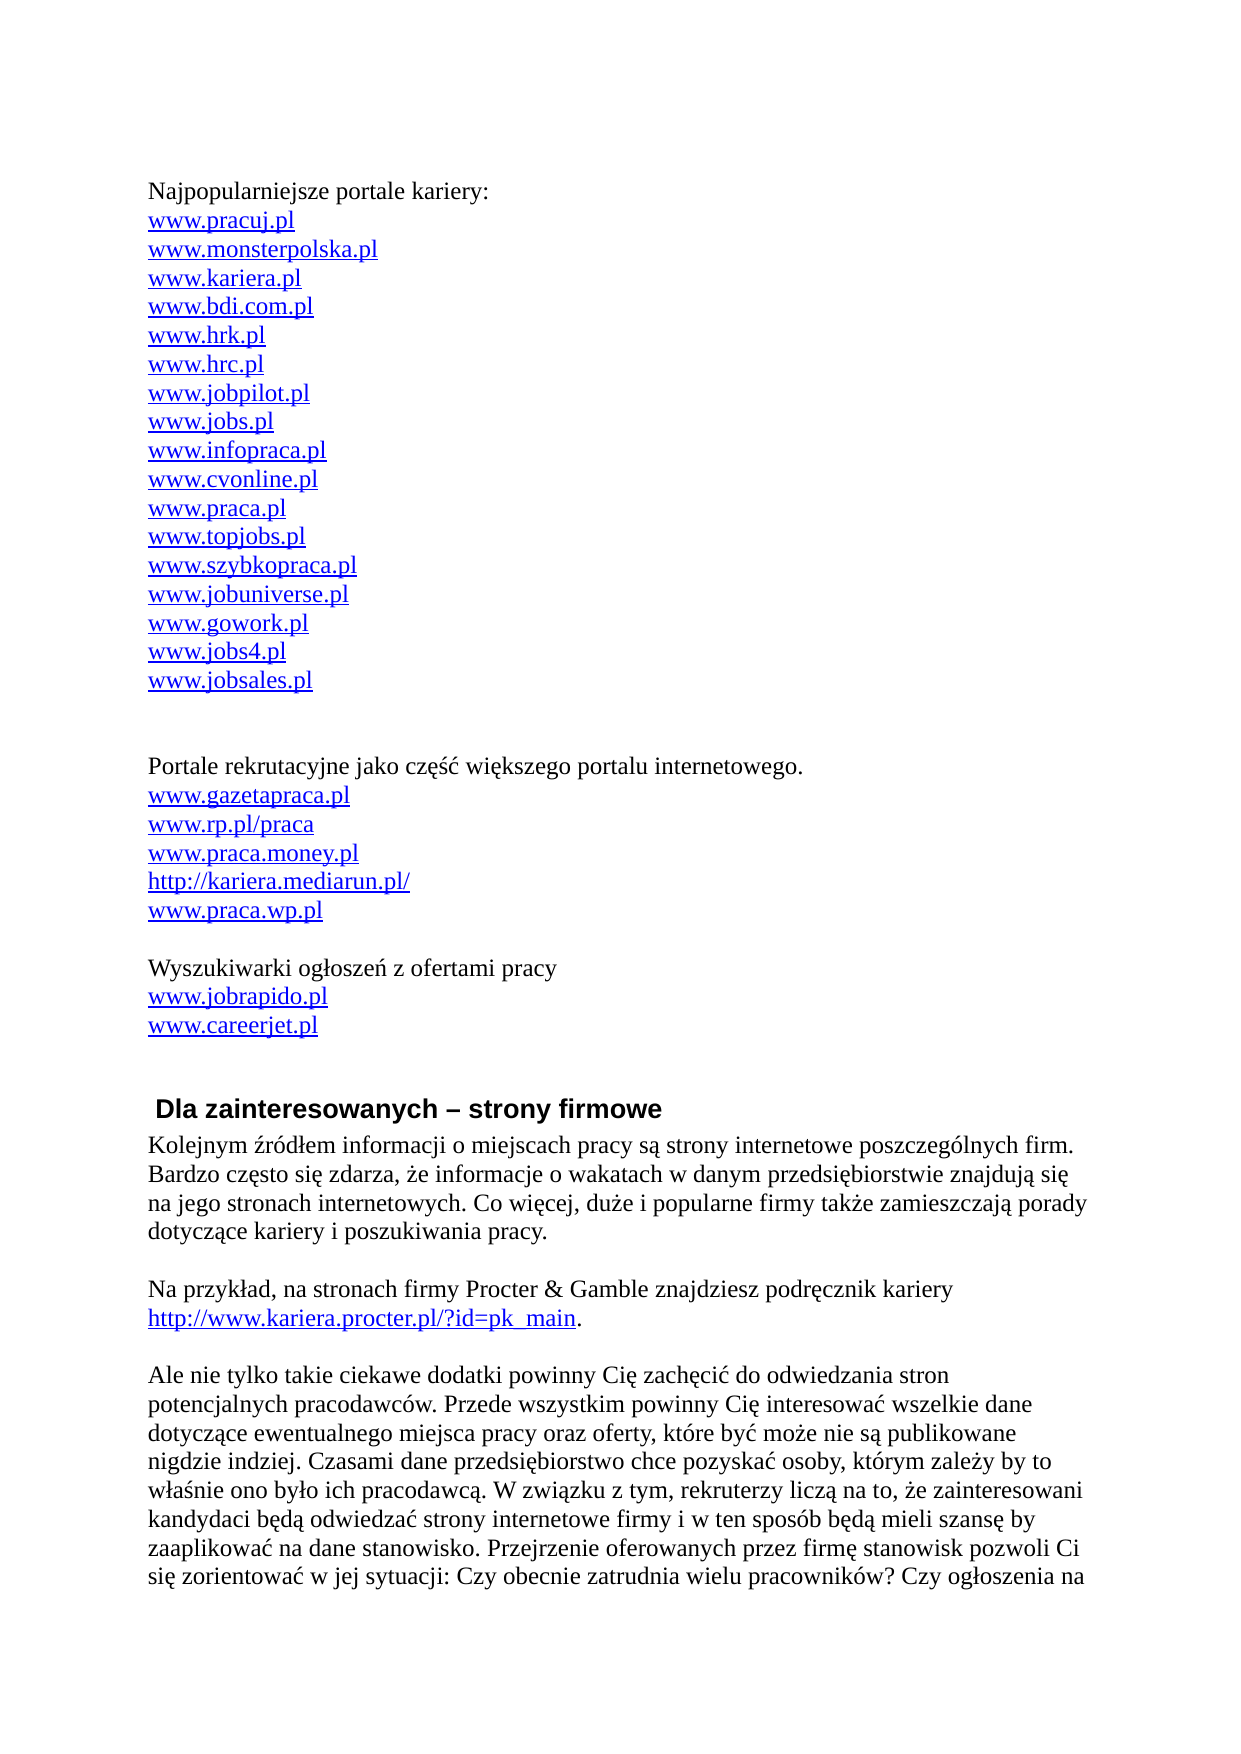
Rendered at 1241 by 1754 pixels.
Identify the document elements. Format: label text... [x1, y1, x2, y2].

text www.topjobs.pl [148, 521, 1093, 550]
text www.gazetapraca.pl [148, 780, 1093, 809]
text Na przykład, na stronach firmy Procter & Gamble znajdziesz podręcznik kariery http://www.kariera.procter.pl/?id=pk_main. [148, 1274, 1093, 1331]
text Portale rekrutacyjne jako część większego portalu internetowego. [148, 751, 1093, 780]
text www.infopraca.pl [148, 435, 1093, 464]
text www.jobuniverse.pl [148, 579, 1093, 608]
text www.pracuj.pl [148, 205, 1093, 234]
text www.praca.money.pl [148, 838, 1093, 866]
text www.jobs.pl [148, 406, 1093, 435]
text www.kariera.pl [148, 263, 1093, 291]
text www.praca.wp.pl [148, 895, 1093, 924]
subtitle Dla zainteresowanych – strony firmowe [148, 1093, 1093, 1124]
text www.jobs4.pl [148, 636, 1093, 665]
text www.careerjet.pl [148, 1010, 1093, 1039]
text www.gowork.pl [148, 608, 1093, 636]
text www.jobsales.pl [148, 665, 1093, 694]
text www.jobrapido.pl [148, 981, 1093, 1010]
text www.bdi.com.pl [148, 291, 1093, 320]
text www.monsterpolska.pl [148, 234, 1093, 263]
text www.jobpilot.pl [148, 378, 1093, 406]
text www.cvonline.pl [148, 464, 1093, 493]
text www.praca.pl [148, 493, 1093, 521]
text Wyszukiwarki ogłoszeń z ofertami pracy [148, 953, 1093, 981]
text Najpopularniejsze portale kariery: [148, 176, 1093, 205]
text www.hrk.pl [148, 320, 1093, 349]
text Kolejnym źródłem informacji o miejscach pracy są strony internetowe poszczególnych firm. Bardzo często się zdarza, że informacje o wakatach w danym przedsiębiorstwie znajdują się na jego stronach internetowych. Co więcej, duże i popularne firmy także zamieszczają porady dotyczące kariery i poszukiwania pracy. [148, 1130, 1093, 1245]
text Ale nie tylko takie ciekawe dodatki powinny Cię zachęcić do odwiedzania stron potencjalnych pracodawców. Przede wszystkim powinny Cię interesować wszelkie dane dotyczące ewentualnego miejsca pracy oraz oferty, które być może nie są publikowane nigdzie indziej. Czasami dane przedsiębiorstwo chce pozyskać osoby, którym zależy by to właśnie ono było ich pracodawcą. W związku z tym, rekruterzy liczą na to, że zainteresowani kandydaci będą odwiedzać strony internetowe firmy i w ten sposób będą mieli szansę by zaaplikować na dane stanowisko. Przejrzenie oferowanych przez firmę stanowisk pozwoli Ci się zorientować w jej sytuacji: Czy obecnie zatrudnia wielu pracowników? Czy ogłoszenia na [148, 1360, 1093, 1590]
text www.szybkopraca.pl [148, 550, 1093, 579]
text http://kariera.mediarun.pl/ [148, 866, 1093, 895]
text www.rp.pl/praca [148, 809, 1093, 838]
text www.hrc.pl [148, 349, 1093, 378]
